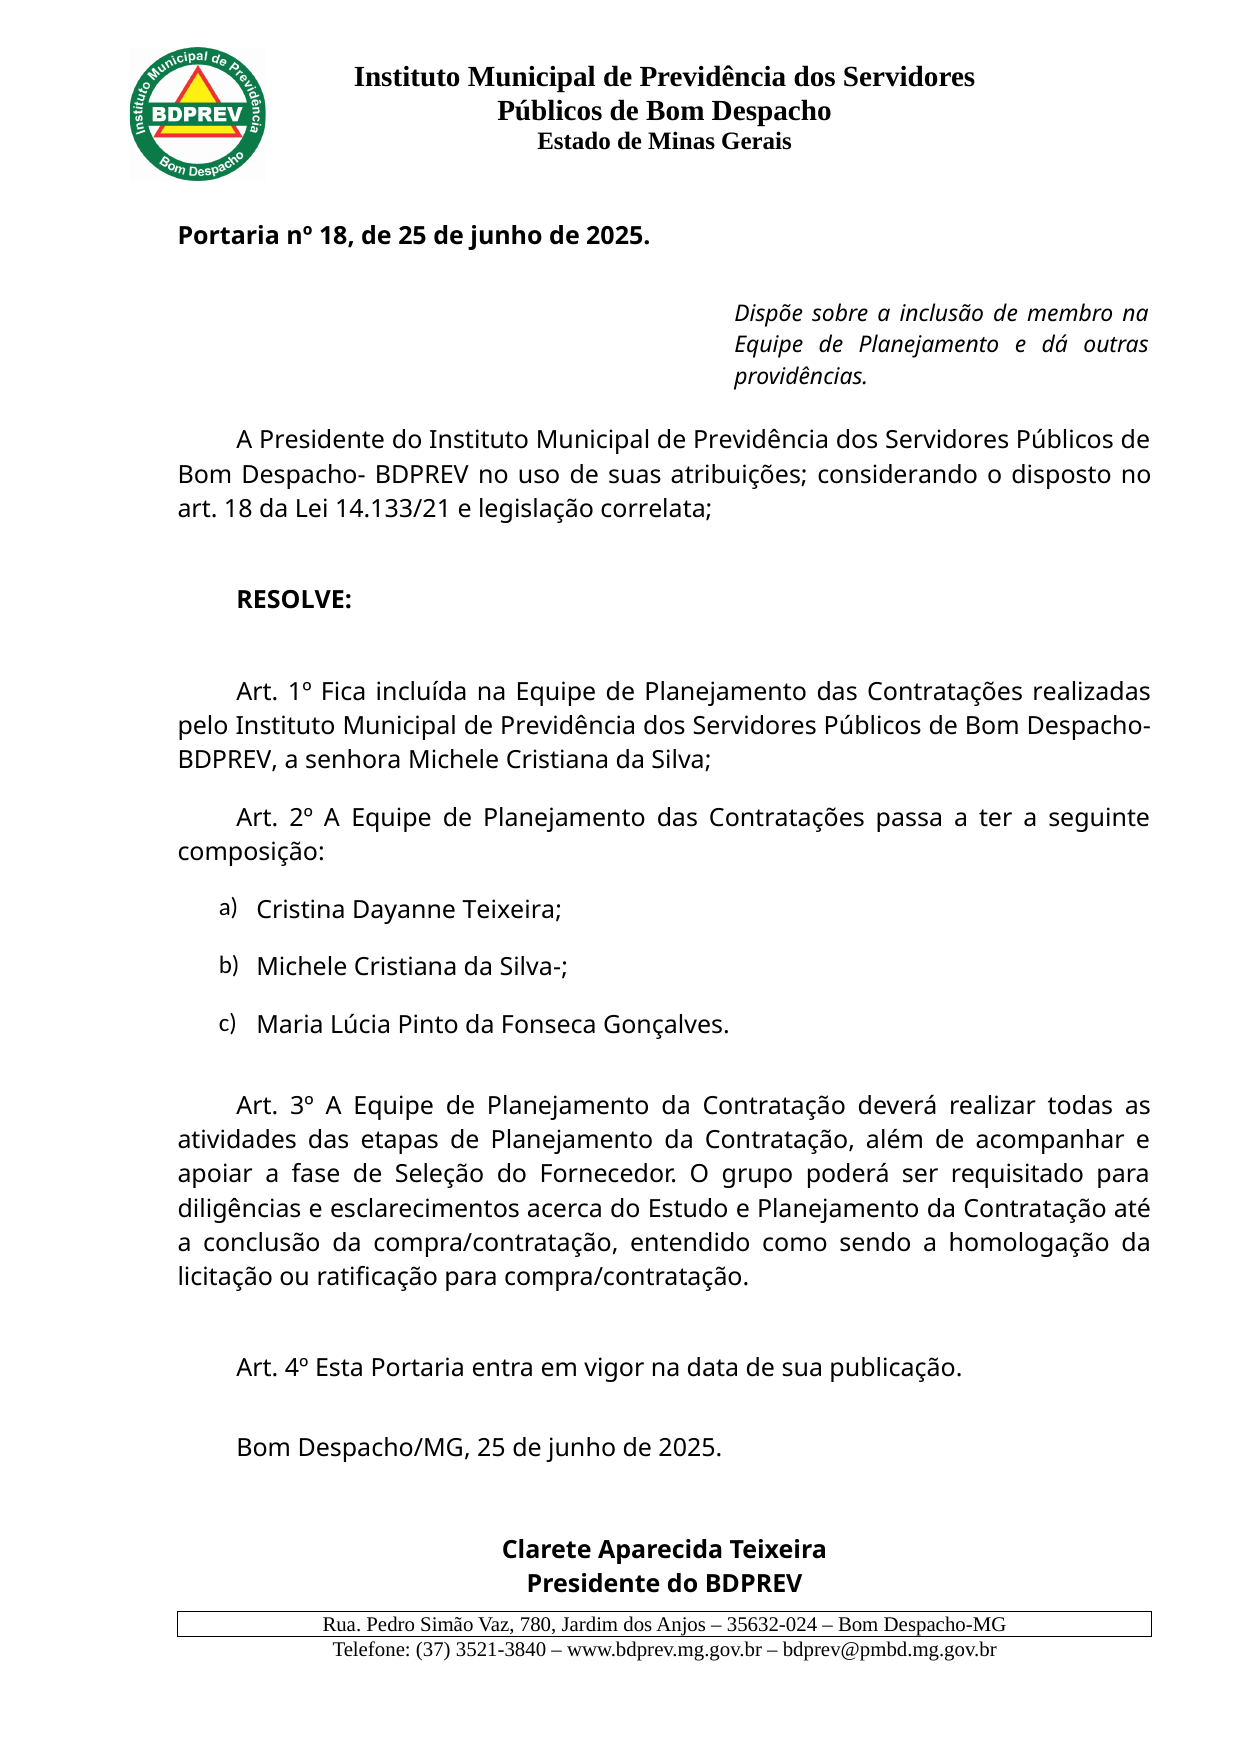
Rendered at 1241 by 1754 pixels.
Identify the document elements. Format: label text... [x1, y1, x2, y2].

text Presidente do BDPREV [177, 1566, 1152, 1600]
list Cristina Dayanne Teixeira; [218, 891, 1152, 925]
text Dispõe sobre a inclusão de membro na Equipe de Planejamento e dá outras providências. [734, 297, 1152, 391]
text Art. 3º A Equipe de Planejamento da Contratação deverá realizar todas as atividades das etapas de Planejamento da Contratação, além de acompanhar e apoiar a fase de Seleção do Fornecedor. O grupo poderá ser requisitado para diligências e esclarecimentos acerca do Estudo e Planejamento da Contratação até a conclusão da compra/contratação, entendido como sendo a homologação da licitação ou ratificação para compra/contratação. [177, 1088, 1152, 1292]
picture [129, 47, 266, 181]
text Bom Despacho/MG, 25 de junho de 2025. [177, 1430, 1152, 1464]
text Portaria nº 18, de 25 de junho de 2025. [177, 217, 1152, 251]
text Art. 1º Fica incluída na Equipe de Planejamento das Contratações realizadas pelo Instituto Municipal de Previdência dos Servidores Públicos de Bom Despacho- BDPREV, a senhora Michele Cristiana da Silva; [177, 674, 1152, 776]
text Clarete Aparecida Teixeira [177, 1532, 1152, 1566]
text A Presidente do Instituto Municipal de Previdência dos Servidores Públicos de Bom Despacho- BDPREV no uso de suas atribuições; considerando o disposto no art. 18 da Lei 14.133/21 e legislação correlata; [177, 422, 1152, 524]
text RESOLVE: [177, 582, 1152, 616]
list Maria Lúcia Pinto da Fonseca Gonçalves. [218, 1007, 1152, 1041]
text Art. 4º Esta Portaria entra em vigor na data de sua publicação. [177, 1350, 1152, 1384]
text Art. 2º A Equipe de Planejamento das Contratações passa a ter a seguinte composição: [177, 799, 1152, 868]
list Michele Cristiana da Silva-; [218, 949, 1152, 983]
